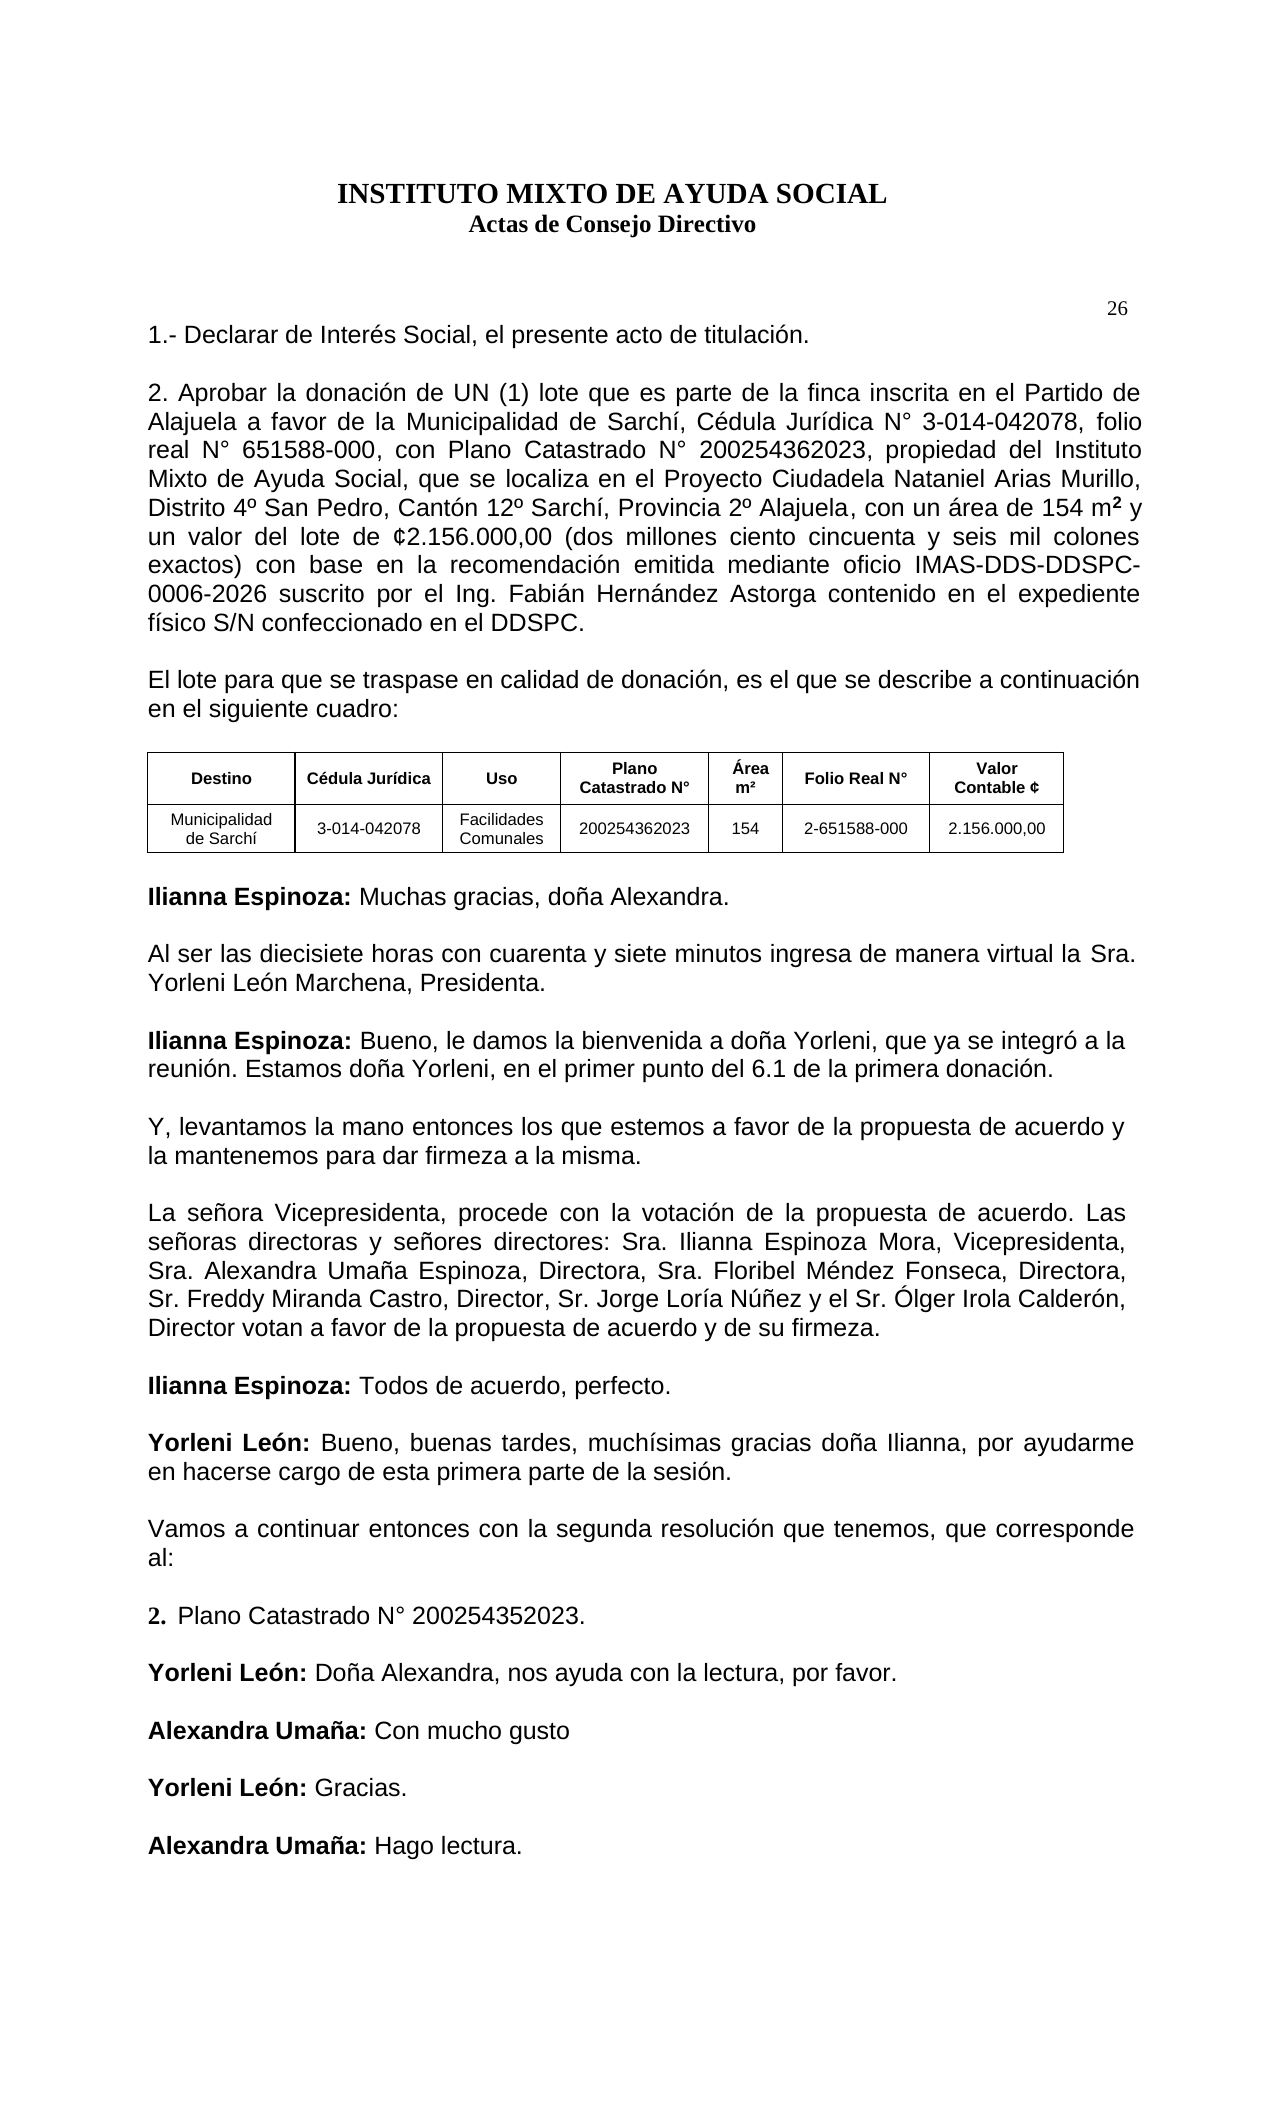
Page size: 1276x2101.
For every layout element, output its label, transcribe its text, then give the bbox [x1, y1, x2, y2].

table_header Plano Catastrado N° [561, 753, 708, 804]
table_header Valor Contable ¢ [930, 753, 1063, 804]
text Vamos a continuar entonces con la segunda resolución que tenemos, que corresponde al: [148, 1514, 1136, 1572]
table_cell 2.156.000,00 [930, 805, 1063, 852]
table_header Cédula Jurídica [296, 753, 442, 804]
table_cell 200254362023 [561, 805, 708, 852]
table_header Folio Real N° [783, 753, 929, 804]
text Ilianna Espinoza: Muchas gracias, doña Alexandra. [148, 882, 1127, 911]
list Plano Catastrado N° 200254352023. [148, 1601, 1127, 1629]
table_header Área m² [709, 753, 782, 804]
table_cell Municipalidad de Sarchí [148, 805, 294, 852]
text Yorleni León: Bueno, buenas tardes, muchísimas gracias doña Ilianna, por ayudarme en hacerse cargo de esta primera parte de la sesión. [148, 1428, 1136, 1486]
text Yorleni León: Gracias. [148, 1773, 1136, 1802]
table_header Uso [443, 753, 560, 804]
text El lote para que se traspase en calidad de donación, es el que se describe a continuación en el siguiente cuadro: [148, 665, 1142, 723]
text 2. Aprobar la donación de UN (1) lote que es parte de la finca inscrita en el Partido de Alajuela a favor de la Municipalidad de Sarchí, Cédula Jurídica N° 3-014-042078, folio real N° 651588-000, con Plano Catastrado N° 200254362023, propiedad del Instituto Mixto de Ayuda Social, que se localiza en el Proyecto Ciudadela Nataniel Arias Murillo, Distrito 4º San Pedro, Cantón 12º Sarchí, Provincia 2º Alajuela, con un área de 154 m2 y un valor del lote de ¢2.156.000,00 (dos millones ciento cincuenta y seis mil colones exactos) con base en la recomendación emitida mediante oficio IMAS-DDS-DDSPC-0006-2026 suscrito por el Ing. Fabián Hernández Astorga contenido en el expediente físico S/N confeccionado en el DDSPC. [148, 378, 1142, 637]
text Y, levantamos la mano entonces los que estemos a favor de la propuesta de acuerdo y la mantenemos para dar firmeza a la misma. [148, 1112, 1127, 1169]
text 1.- Declarar de Interés Social, el presente acto de titulación. [148, 320, 1142, 349]
table_header Destino [148, 753, 294, 804]
table_cell 3-014-042078 [296, 805, 442, 852]
text Alexandra Umaña: Con mucho gusto [148, 1716, 1136, 1744]
text Yorleni León: Doña Alexandra, nos ayuda con la lectura, por favor. [148, 1658, 1127, 1687]
table_cell 2-651588-000 [783, 805, 929, 852]
text Al ser las diecisiete horas con cuarenta y siete minutos ingresa de manera virtual la Sra. Yorleni León Marchena, Presidenta. [148, 939, 1136, 997]
table_cell Facilidades Comunales [443, 805, 560, 852]
table_cell 154 [709, 805, 782, 852]
text La señora Vicepresidenta, procede con la votación de la propuesta de acuerdo. Las señoras directoras y señores directores: Sra. Ilianna Espinoza Mora, Vicepresidenta, Sra. Alexandra Umaña Espinoza, Directora, Sra. Floribel Méndez Fonseca, Directora, Sr. Freddy Miranda Castro, Director, Sr. Jorge Loría Núñez y el Sr. Ólger Irola Calderón, Director votan a favor de la propuesta de acuerdo y de su firmeza. [148, 1198, 1127, 1342]
text Ilianna Espinoza: Todos de acuerdo, perfecto. [148, 1371, 1127, 1399]
text Ilianna Espinoza: Bueno, le damos la bienvenida a doña Yorleni, que ya se integró a la reunión. Estamos doña Yorleni, en el primer punto del 6.1 de la primera donación. [148, 1026, 1127, 1083]
text Alexandra Umaña: Hago lectura. [148, 1831, 1136, 1859]
